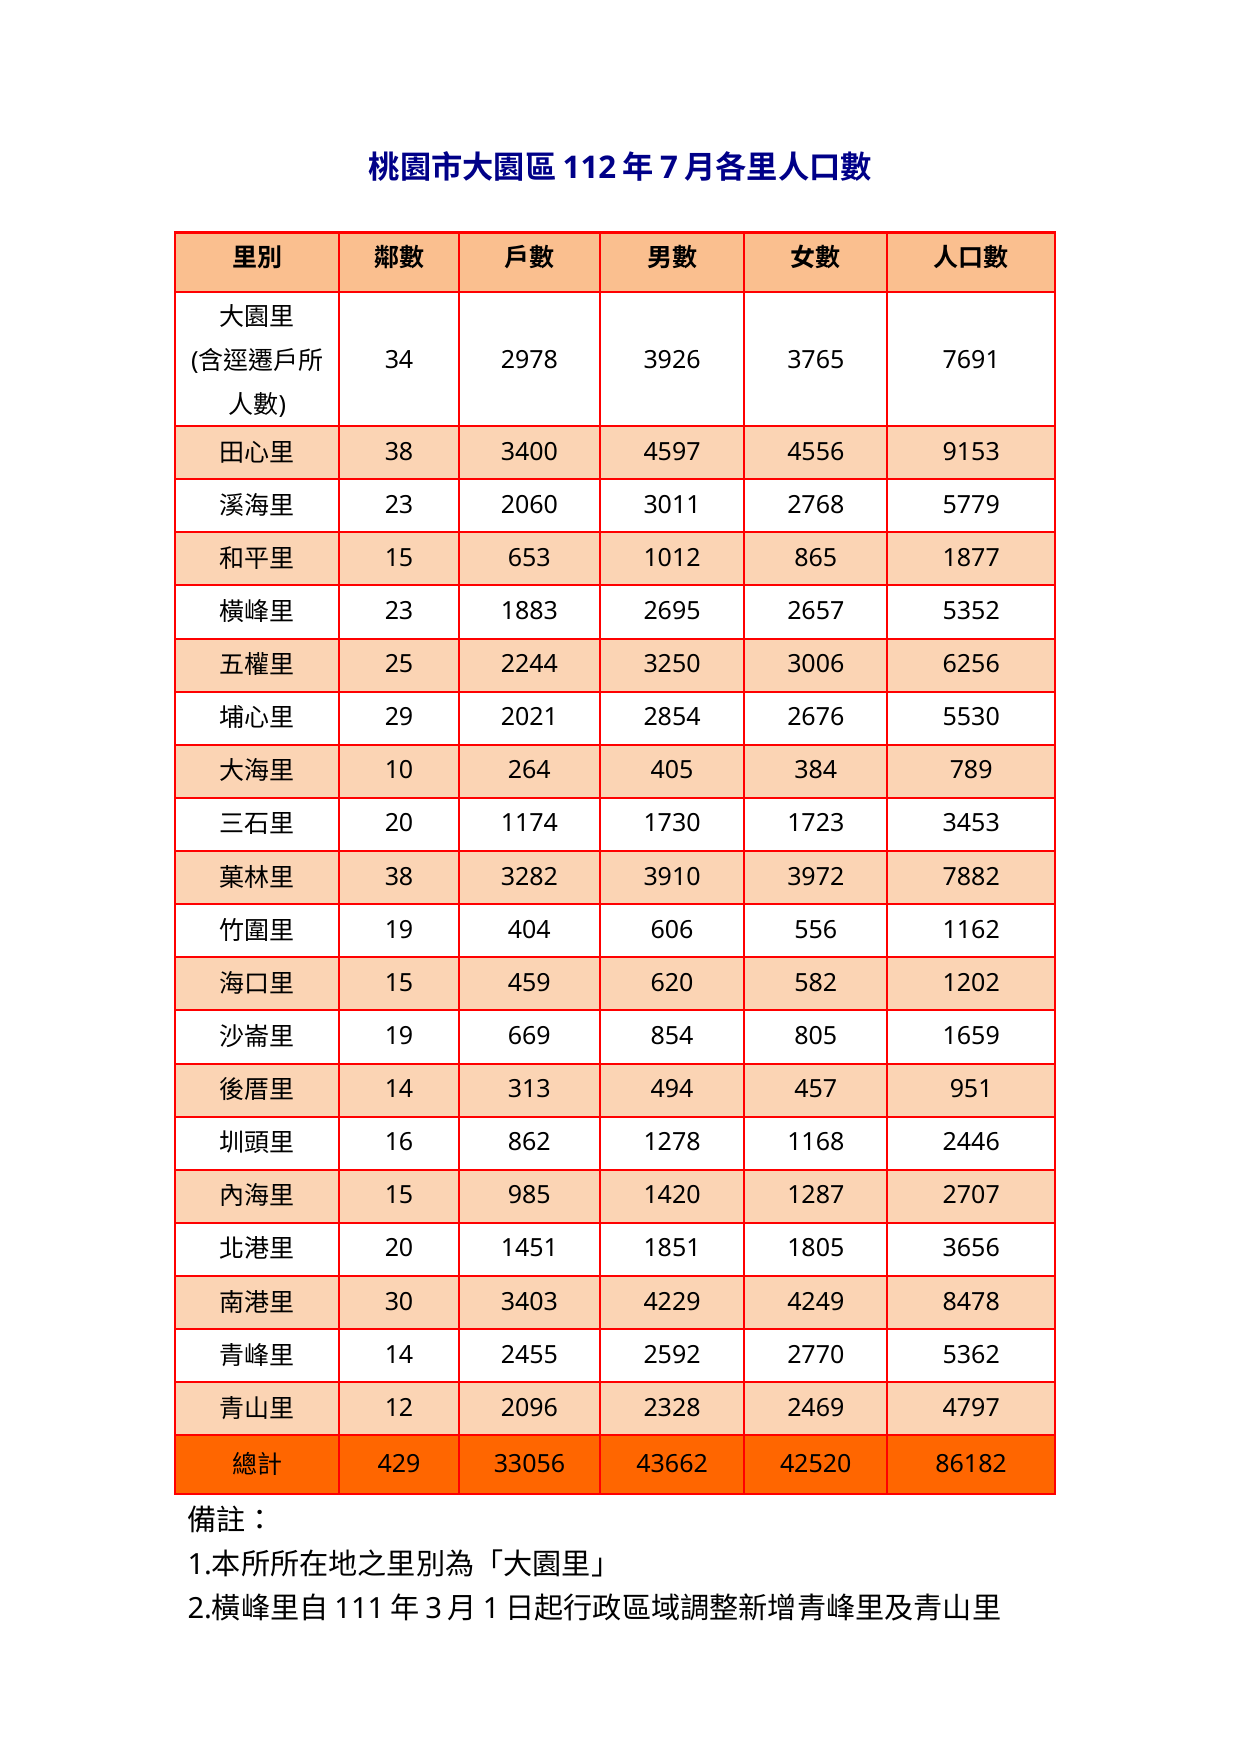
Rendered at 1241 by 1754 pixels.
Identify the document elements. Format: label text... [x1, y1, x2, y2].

table_cell 1278 [601, 1118, 743, 1169]
table_cell 42520 [745, 1436, 886, 1493]
table_cell 2244 [460, 640, 599, 691]
table_cell 1730 [601, 799, 743, 850]
table_cell 2978 [460, 293, 599, 425]
table_cell 16 [340, 1118, 458, 1169]
table_cell 2695 [601, 586, 743, 637]
table_cell 2021 [460, 693, 599, 744]
table_cell 1287 [745, 1171, 886, 1222]
table_cell 23 [340, 480, 458, 531]
table_cell 3972 [745, 852, 886, 903]
table_cell 38 [340, 852, 458, 903]
table_cell 6256 [888, 640, 1054, 691]
table_cell 3765 [745, 293, 886, 425]
table_cell 264 [460, 746, 599, 797]
text 2.橫峰里自111年3月1日起行政區域調整新增青峰里及青山里 [187, 1583, 1053, 1628]
table_cell 951 [888, 1065, 1054, 1116]
table_cell 總計 [176, 1436, 338, 1493]
table_cell 3403 [460, 1277, 599, 1328]
table_cell 北港里 [176, 1224, 338, 1275]
table_cell 4249 [745, 1277, 886, 1328]
table_cell 556 [745, 905, 886, 956]
table_cell 1202 [888, 958, 1054, 1009]
table_cell 2770 [745, 1330, 886, 1381]
table_cell 9153 [888, 427, 1054, 478]
table_header 戶數 [460, 234, 599, 291]
table_header 人口數 [888, 234, 1054, 291]
table_cell 30 [340, 1277, 458, 1328]
table_cell 3250 [601, 640, 743, 691]
table_cell 404 [460, 905, 599, 956]
text 1.本所所在地之里別為「大園里」 [187, 1539, 1053, 1583]
table_cell 10 [340, 746, 458, 797]
table_cell 1805 [745, 1224, 886, 1275]
table_cell 14 [340, 1065, 458, 1116]
table_cell 457 [745, 1065, 886, 1116]
table_cell 1723 [745, 799, 886, 850]
table_cell 34 [340, 293, 458, 425]
table_cell 竹圍里 [176, 905, 338, 956]
table_cell 2657 [745, 586, 886, 637]
table_cell 862 [460, 1118, 599, 1169]
table_cell 和平里 [176, 533, 338, 584]
table_cell 1168 [745, 1118, 886, 1169]
table_cell 313 [460, 1065, 599, 1116]
table_cell 1174 [460, 799, 599, 850]
table_cell 669 [460, 1011, 599, 1062]
table_cell 內海里 [176, 1171, 338, 1222]
table_cell 33056 [460, 1436, 599, 1493]
table_cell 4597 [601, 427, 743, 478]
table_cell 大海里 [176, 746, 338, 797]
table_cell 3453 [888, 799, 1054, 850]
table_cell 2455 [460, 1330, 599, 1381]
table_cell 3006 [745, 640, 886, 691]
table_cell 1162 [888, 905, 1054, 956]
table_cell 1451 [460, 1224, 599, 1275]
table_cell 菓林里 [176, 852, 338, 903]
table_cell 8478 [888, 1277, 1054, 1328]
table_cell 田心里 [176, 427, 338, 478]
table_cell 582 [745, 958, 886, 1009]
table_cell 3282 [460, 852, 599, 903]
table_cell 5779 [888, 480, 1054, 531]
table_cell 大園里 (含逕遷戶所人數) [176, 293, 338, 425]
table_cell 25 [340, 640, 458, 691]
table_cell 494 [601, 1065, 743, 1116]
table_cell 384 [745, 746, 886, 797]
table_cell 埔心里 [176, 693, 338, 744]
table_cell 789 [888, 746, 1054, 797]
table_cell 805 [745, 1011, 886, 1062]
table_cell 459 [460, 958, 599, 1009]
table_cell 19 [340, 905, 458, 956]
table_header 鄰數 [340, 234, 458, 291]
table_cell 86182 [888, 1436, 1054, 1493]
table_cell 865 [745, 533, 886, 584]
table_cell 青峰里 [176, 1330, 338, 1381]
table_cell 2328 [601, 1383, 743, 1434]
table_cell 15 [340, 533, 458, 584]
table_header 女數 [745, 234, 886, 291]
table_cell 後厝里 [176, 1065, 338, 1116]
table_cell 3910 [601, 852, 743, 903]
table_cell 620 [601, 958, 743, 1009]
table_cell 20 [340, 1224, 458, 1275]
table_header 里別 [176, 234, 338, 291]
table_cell 1851 [601, 1224, 743, 1275]
table_cell 橫峰里 [176, 586, 338, 637]
table_cell 3656 [888, 1224, 1054, 1275]
table_cell 606 [601, 905, 743, 956]
table_cell 15 [340, 1171, 458, 1222]
table_cell 653 [460, 533, 599, 584]
table_cell 5352 [888, 586, 1054, 637]
table_cell 985 [460, 1171, 599, 1222]
table_cell 5362 [888, 1330, 1054, 1381]
table_cell 2707 [888, 1171, 1054, 1222]
table_cell 23 [340, 586, 458, 637]
table_cell 3400 [460, 427, 599, 478]
table_cell 2768 [745, 480, 886, 531]
table_cell 5530 [888, 693, 1054, 744]
table_cell 五權里 [176, 640, 338, 691]
table_cell 1420 [601, 1171, 743, 1222]
table_cell 溪海里 [176, 480, 338, 531]
table_header 男數 [601, 234, 743, 291]
table_cell 38 [340, 427, 458, 478]
table_cell 4556 [745, 427, 886, 478]
table_cell 2060 [460, 480, 599, 531]
table_cell 29 [340, 693, 458, 744]
table_cell 青山里 [176, 1383, 338, 1434]
table_cell 7882 [888, 852, 1054, 903]
table_cell 14 [340, 1330, 458, 1381]
text 備註： [187, 1495, 1053, 1539]
table_cell 4229 [601, 1277, 743, 1328]
table_cell 2446 [888, 1118, 1054, 1169]
table_cell 2592 [601, 1330, 743, 1381]
table_cell 1883 [460, 586, 599, 637]
table_cell 2854 [601, 693, 743, 744]
table_cell 3926 [601, 293, 743, 425]
table_cell 沙崙里 [176, 1011, 338, 1062]
table_cell 12 [340, 1383, 458, 1434]
table_cell 3011 [601, 480, 743, 531]
table_cell 2469 [745, 1383, 886, 1434]
table_cell 4797 [888, 1383, 1054, 1434]
table_cell 20 [340, 799, 458, 850]
table_cell 15 [340, 958, 458, 1009]
table_cell 1012 [601, 533, 743, 584]
table_cell 三石里 [176, 799, 338, 850]
table_cell 海口里 [176, 958, 338, 1009]
table_cell 2096 [460, 1383, 599, 1434]
table_cell 854 [601, 1011, 743, 1062]
table_cell 7691 [888, 293, 1054, 425]
table_cell 405 [601, 746, 743, 797]
table_cell 圳頭里 [176, 1118, 338, 1169]
table_cell 2676 [745, 693, 886, 744]
table_cell 19 [340, 1011, 458, 1062]
table_cell 43662 [601, 1436, 743, 1493]
table_cell 南港里 [176, 1277, 338, 1328]
text 桃園市大園區112年7月各里人口數 [187, 121, 1053, 209]
table_cell 429 [340, 1436, 458, 1493]
table_cell 1659 [888, 1011, 1054, 1062]
table_cell 1877 [888, 533, 1054, 584]
